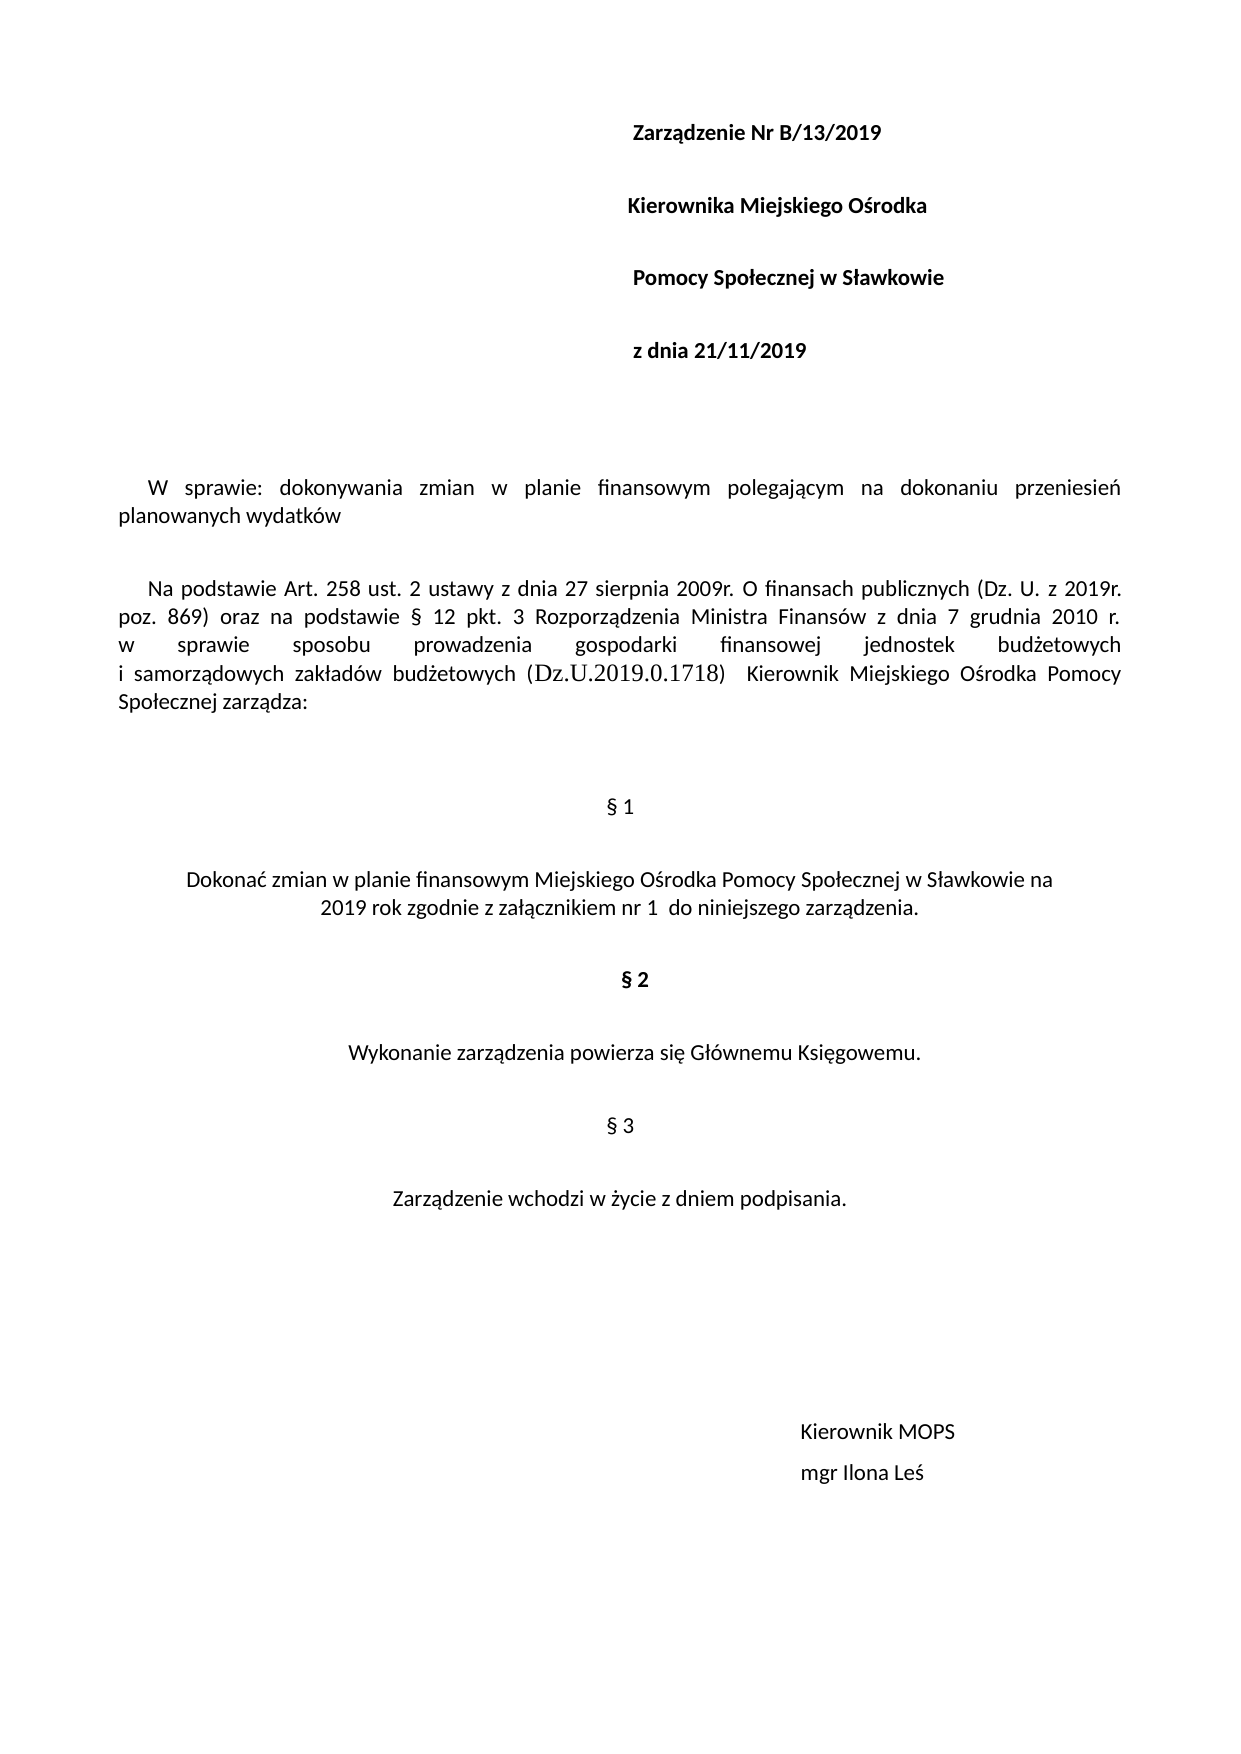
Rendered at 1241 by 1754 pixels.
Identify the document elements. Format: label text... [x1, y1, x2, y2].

text Wykonanie zarządzenia powierza się Głównemu Księgowemu. [148, 1038, 1122, 1066]
text W sprawie: dokonywania zmian w planie finansowym polegającym na dokonaniu przeniesień planowanych wydatków [118, 473, 1122, 529]
text Zarządzenie Nr B/13/2019 [633, 118, 1122, 146]
text § 2 [148, 966, 1122, 993]
text Kierownik MOPS [780, 1417, 1122, 1445]
text Kierownika Miejskiego Ośrodka [118, 191, 1122, 219]
text mgr Ilona Leś [780, 1458, 1122, 1486]
text § 1 [118, 792, 1122, 820]
text § 3 [118, 1111, 1122, 1139]
text Zarządzenie wchodzi w życie z dniem podpisania. [118, 1184, 1122, 1212]
text Na podstawie Art. 258 ust. 2 ustawy z dnia 27 sierpnia 2009r. O finansach publicznych (Dz. U. z 2019r. poz. 869) oraz na podstawie § 12 pkt. 3 Rozporządzenia Ministra Finansów z dnia 7 grudnia 2010 r. w sprawie sposobu prowadzenia gospodarki finansowej jednostek budżetowych i samorządowych zakładów budżetowych (Dz.U.2019.0.1718) Kierownik Miejskiego Ośrodka Pomocy Społecznej zarządza: [118, 574, 1122, 715]
text z dnia 21/11/2019 [633, 336, 1122, 364]
text Pomocy Społecznej w Sławkowie [633, 263, 1122, 292]
text Dokonać zmian w planie finansowym Miejskiego Ośrodka Pomocy Społecznej w Sławkowie na 2019 rok zgodnie z załącznikiem nr 1 do niniejszego zarządzenia. [118, 865, 1122, 921]
